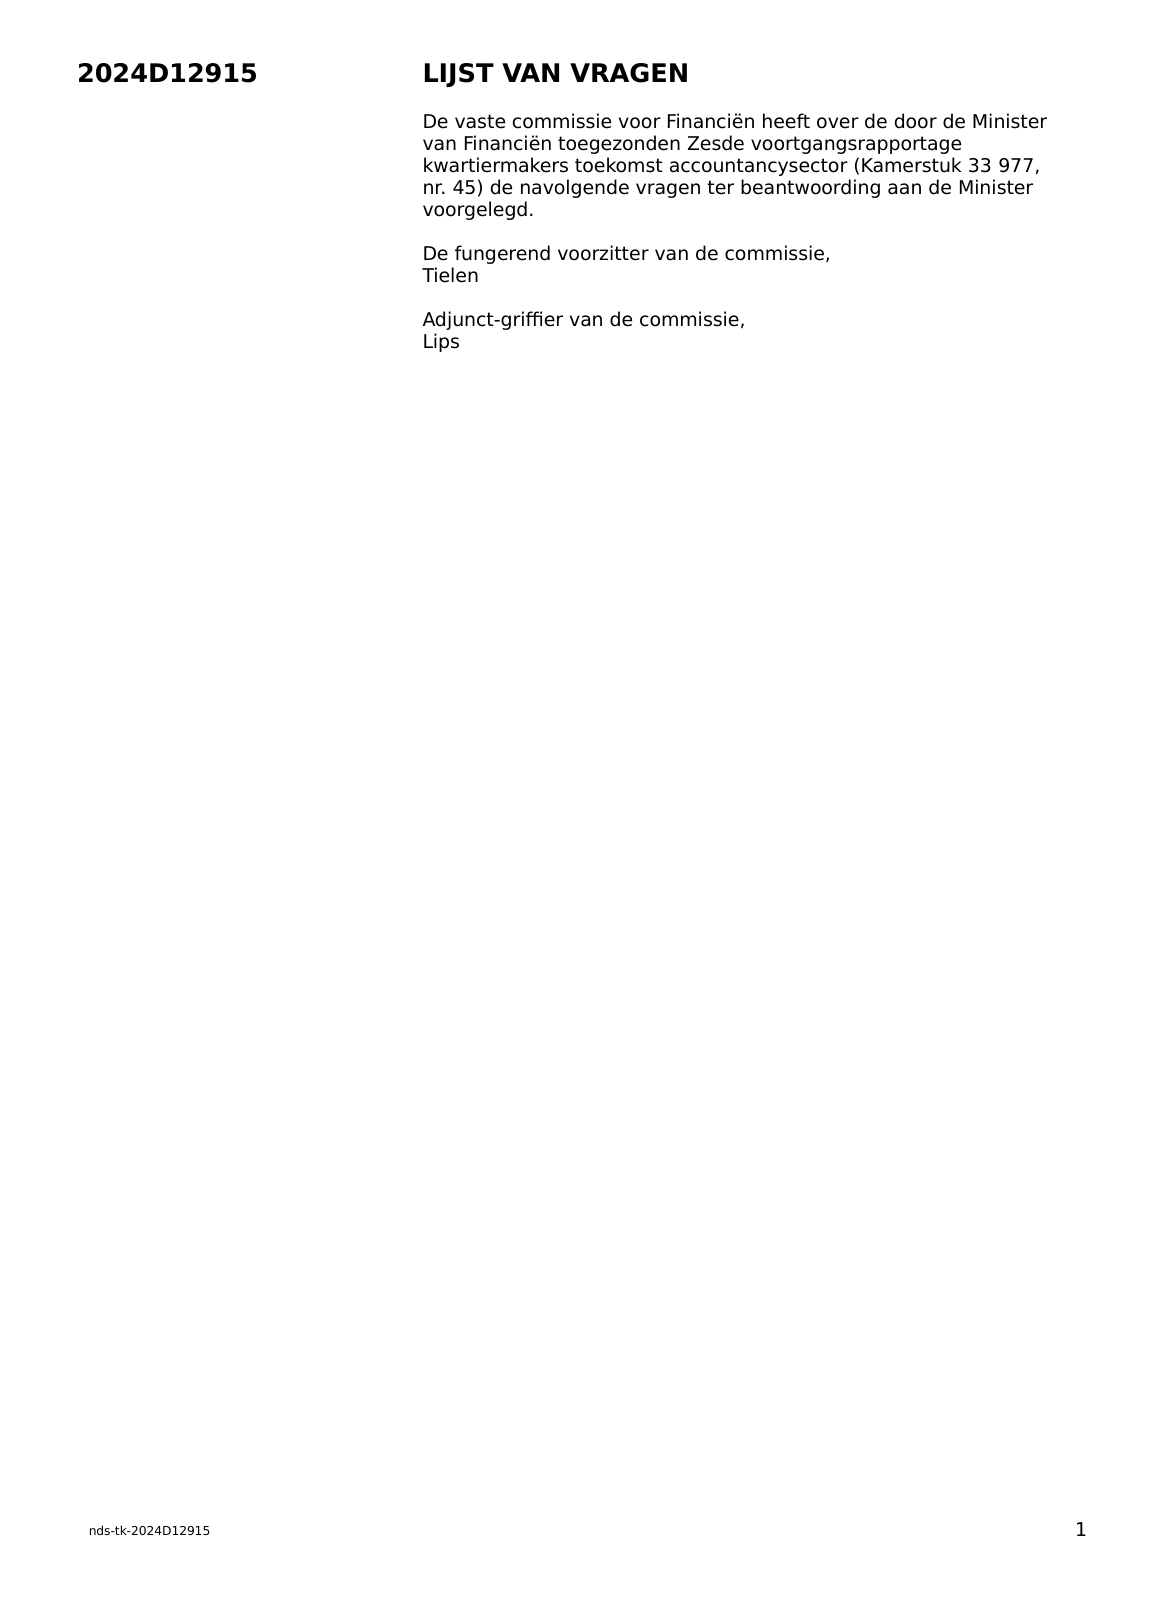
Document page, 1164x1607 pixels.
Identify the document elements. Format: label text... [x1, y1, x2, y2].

text Lips [422, 331, 1087, 353]
text De fungerend voorzitter van de commissie, [422, 243, 1087, 265]
text Adjunct-griffier van de commissie, [422, 309, 1087, 331]
text Tielen [422, 265, 1087, 287]
text De vaste commissie voor Financiën heeft over de door de Minister van Financiën toegezonden Zesde voortgangsrapportage kwartiermakers toekomst accountancysector (Kamerstuk 33 977, nr. 45) de navolgende vragen ter beantwoording aan de Minister voorgelegd. [422, 111, 1087, 221]
text 2024D12915 LIJST VAN VRAGEN [77, 59, 1087, 89]
text nds-tk-2024D12915 [88, 1524, 323, 1538]
